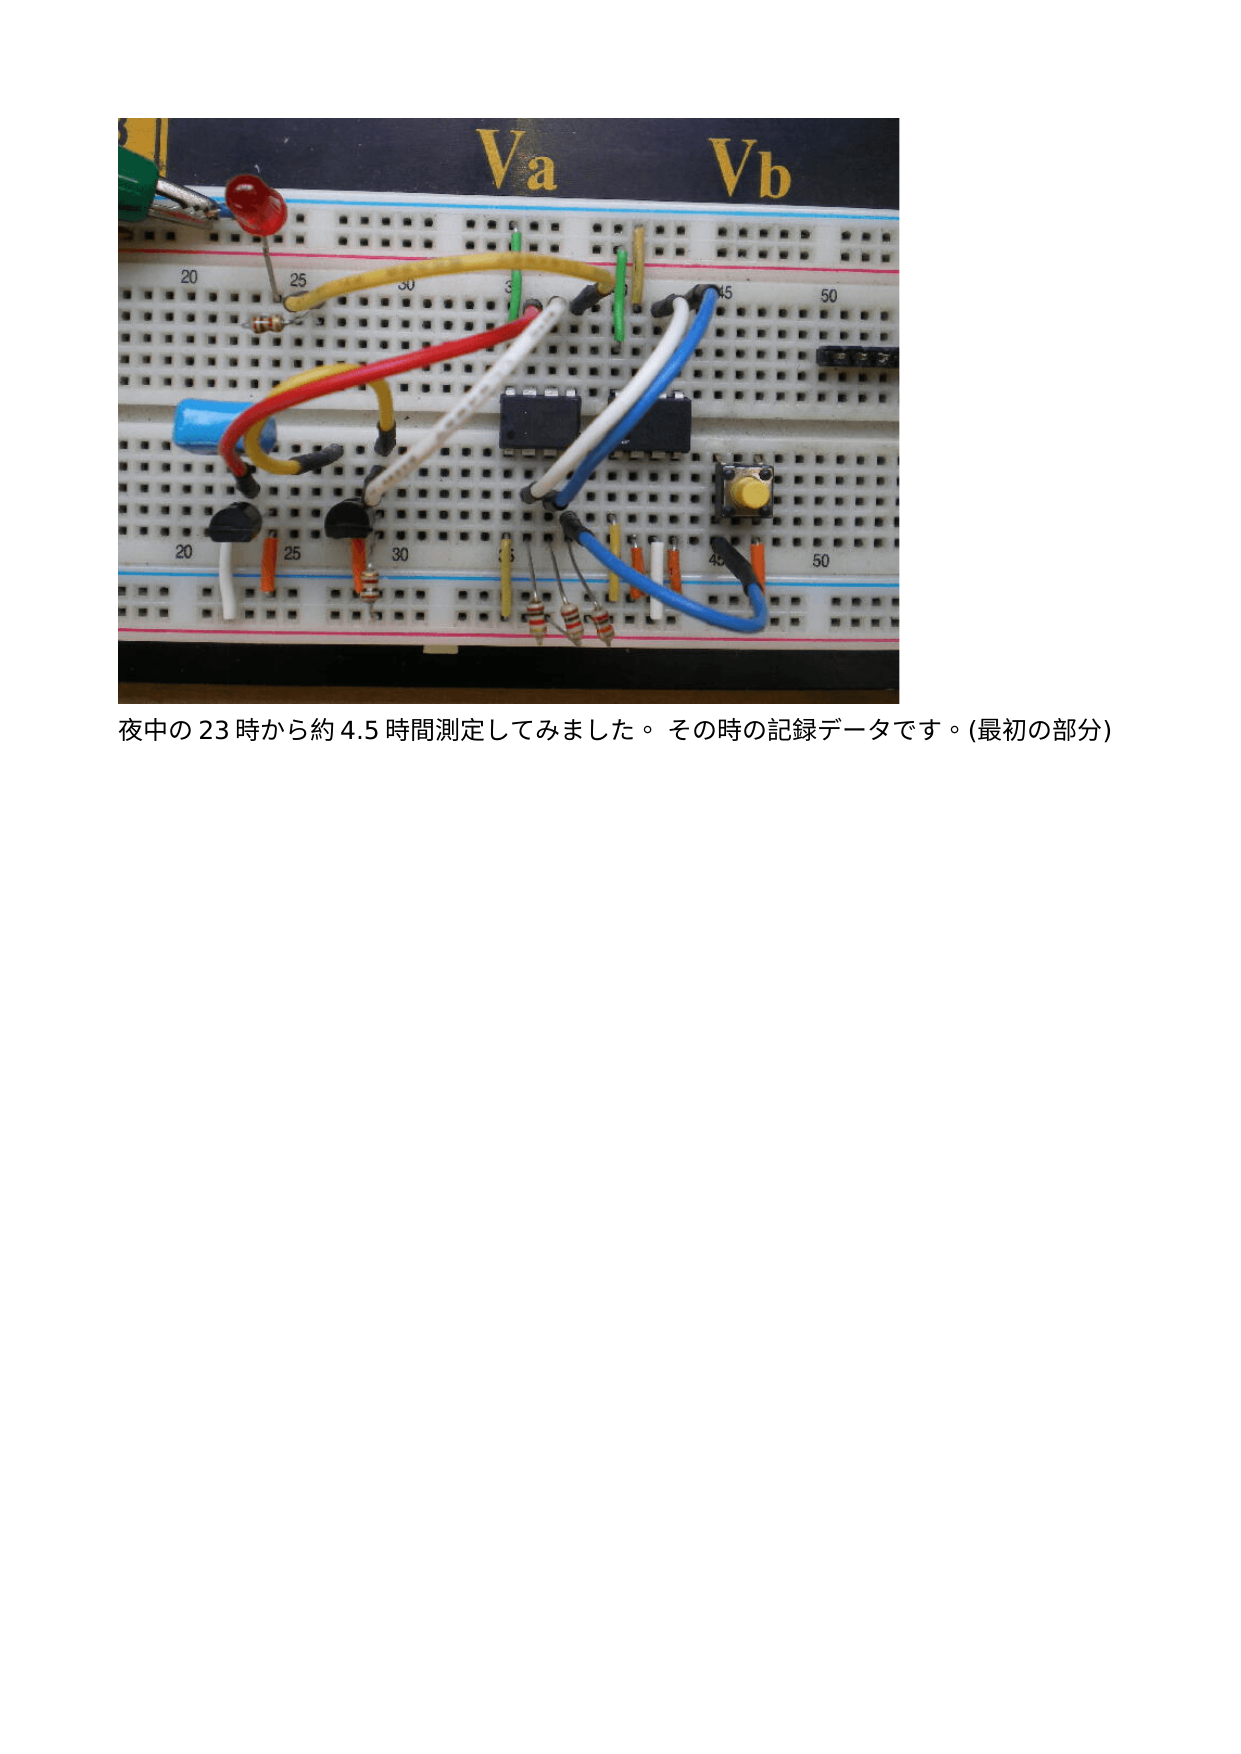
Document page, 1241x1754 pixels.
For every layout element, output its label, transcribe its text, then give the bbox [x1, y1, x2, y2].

text [900, 118, 1122, 704]
picture [118, 118, 900, 704]
text 夜中の23時から約4.5時間測定してみました。 その時の記録データです。(最初の部分) [118, 717, 1122, 746]
